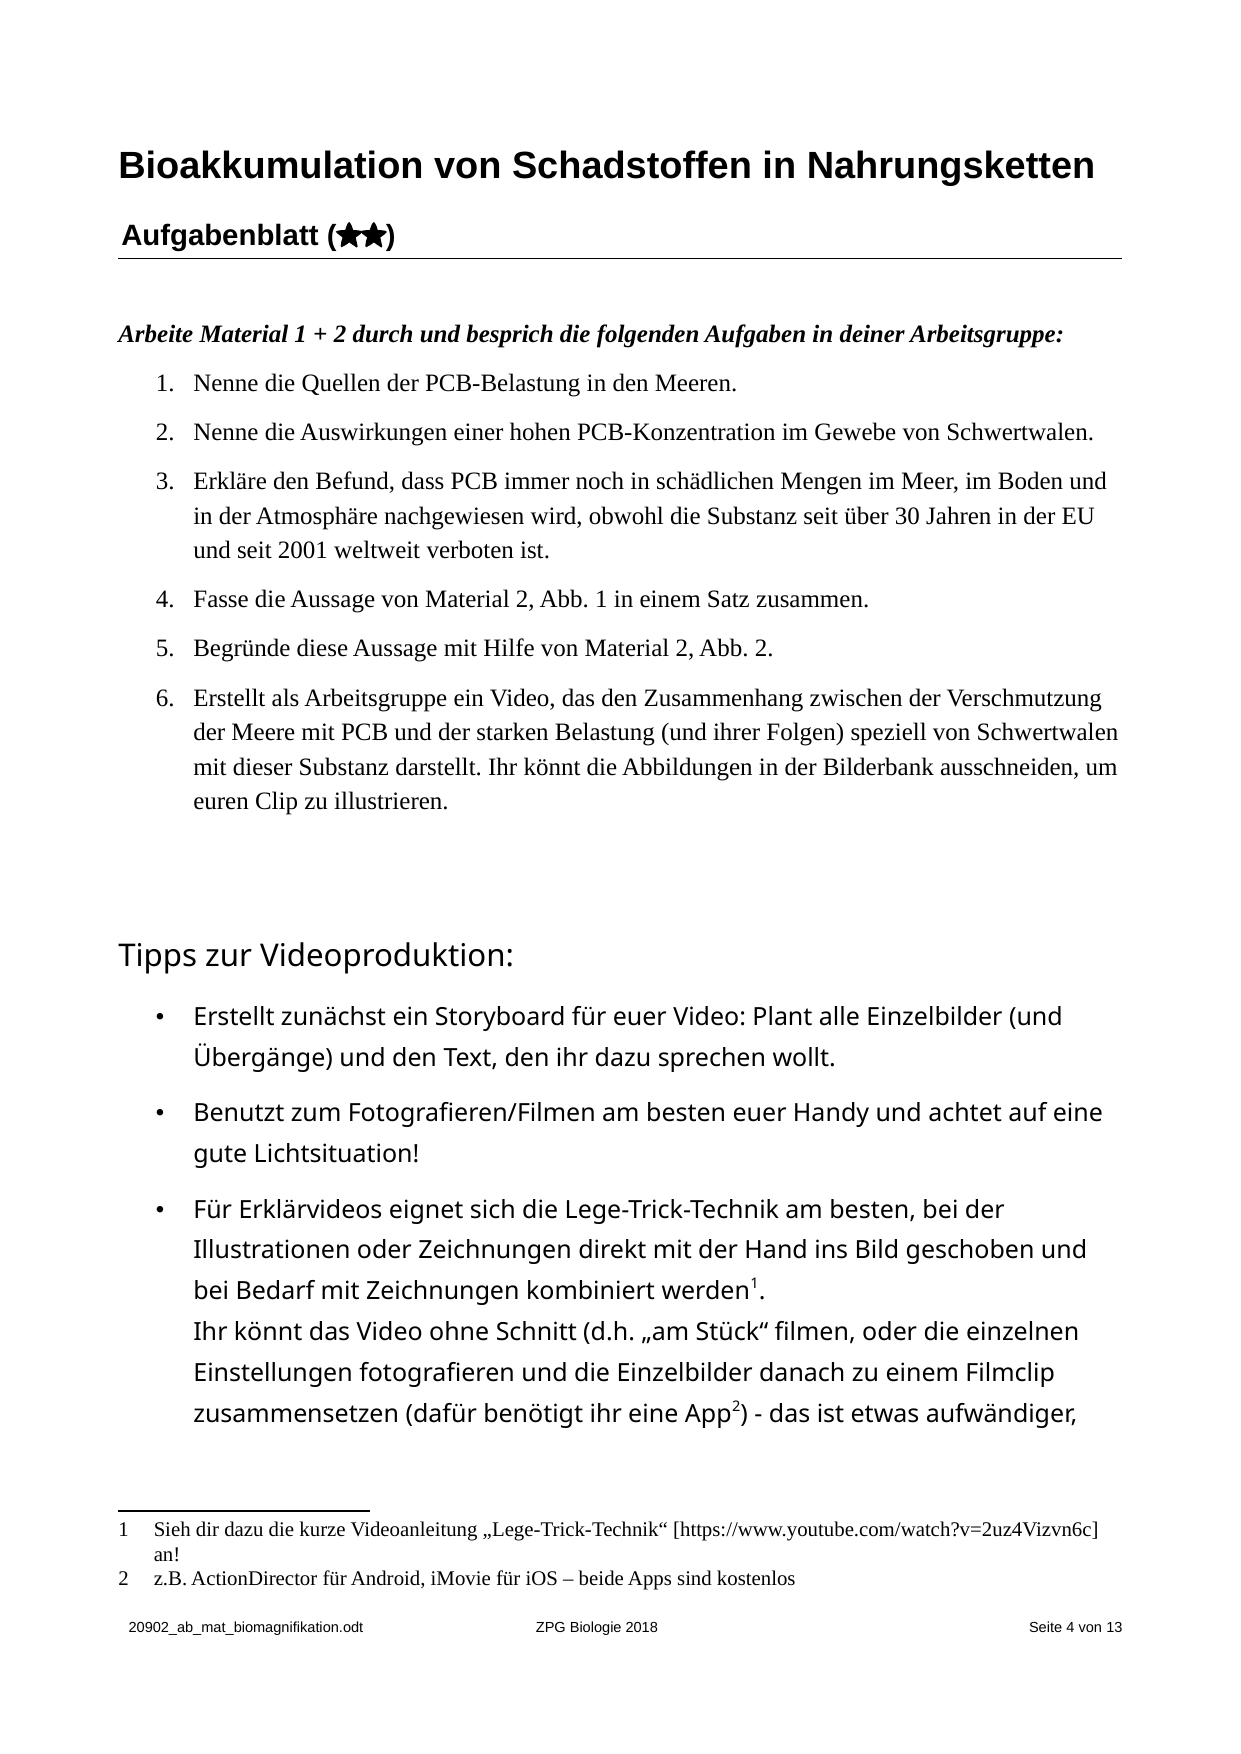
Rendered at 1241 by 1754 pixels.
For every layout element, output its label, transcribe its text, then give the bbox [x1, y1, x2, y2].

list Für Erklärvideos eignet sich die Lege-Trick-Technik am besten, bei der Illustrationen oder Zeichnungen direkt mit der Hand ins Bild geschoben und bei Bedarf mit Zeichnungen kombiniert werden. Ihr könnt das Video ohne Schnitt (d.h. „am Stück“ filmen, oder die einzelnen Einstellungen fotografieren und die Einzelbilder danach zu einem Filmclip zusammensetzen (dafür benötigt ihr eine App) - das ist etwas aufwändiger, [156, 1191, 1122, 1429]
subtitle Bioakkumulation von Schadstoffen in Nahrungsketten [118, 143, 1122, 187]
list Erstellt als Arbeitsgruppe ein Video, das den Zusammenhang zwischen der Verschmutzung der Meere mit PCB und der starken Belastung (und ihrer Folgen) speziell von Schwertwalen mit dieser Substanz darstellt. Ihr könnt die Abbildungen in der Bilderbank ausschneiden, um euren Clip zu illustrieren. [156, 683, 1122, 815]
list Nenne die Auswirkungen einer hohen PCB-Konzentration im Gewebe von Schwertwalen. [156, 417, 1122, 446]
list Erstellt zunächst ein Storyboard für euer Video: Plant alle Einzelbilder (und Übergänge) und den Text, den ihr dazu sprechen wollt. [156, 999, 1122, 1074]
list z.B. ActionDirector für Android, iMovie für iOS – beide Apps sind kostenlos [118, 1566, 1122, 1589]
list Fasse die Aussage von Material 2, Abb. 1 in einem Satz zusammen. [156, 584, 1122, 613]
subtitle Aufgabenblatt () [118, 214, 1122, 258]
list Benutzt zum Fotografieren/Filmen am besten euer Handy und achtet auf eine gute Lichtsituation! [156, 1095, 1122, 1170]
list Sieh dir dazu die kurze Videoanleitung „Lege-Trick-Technik“ [https://www.youtube.com/watch?v=2uz4Vizvn6c] an! [118, 1517, 1122, 1566]
list Erkläre den Befund, dass PCB immer noch in schädlichen Mengen im Meer, im Boden und in der Atmosphäre nachgewiesen wird, obwohl die Substanz seit über 30 Jahren in der EU und seit 2001 weltweit verboten ist. [156, 466, 1122, 564]
list Nenne die Quellen der PCB-Belastung in den Meeren. [156, 368, 1122, 397]
text Arbeite Material 1 + 2 durch und besprich die folgenden Aufgaben in deiner Arbeitsgruppe: [118, 319, 1122, 348]
list Begründe diese Aussage mit Hilfe von Material 2, Abb. 2. [156, 633, 1122, 662]
text Tipps zur Videoproduktion: [118, 933, 1122, 976]
